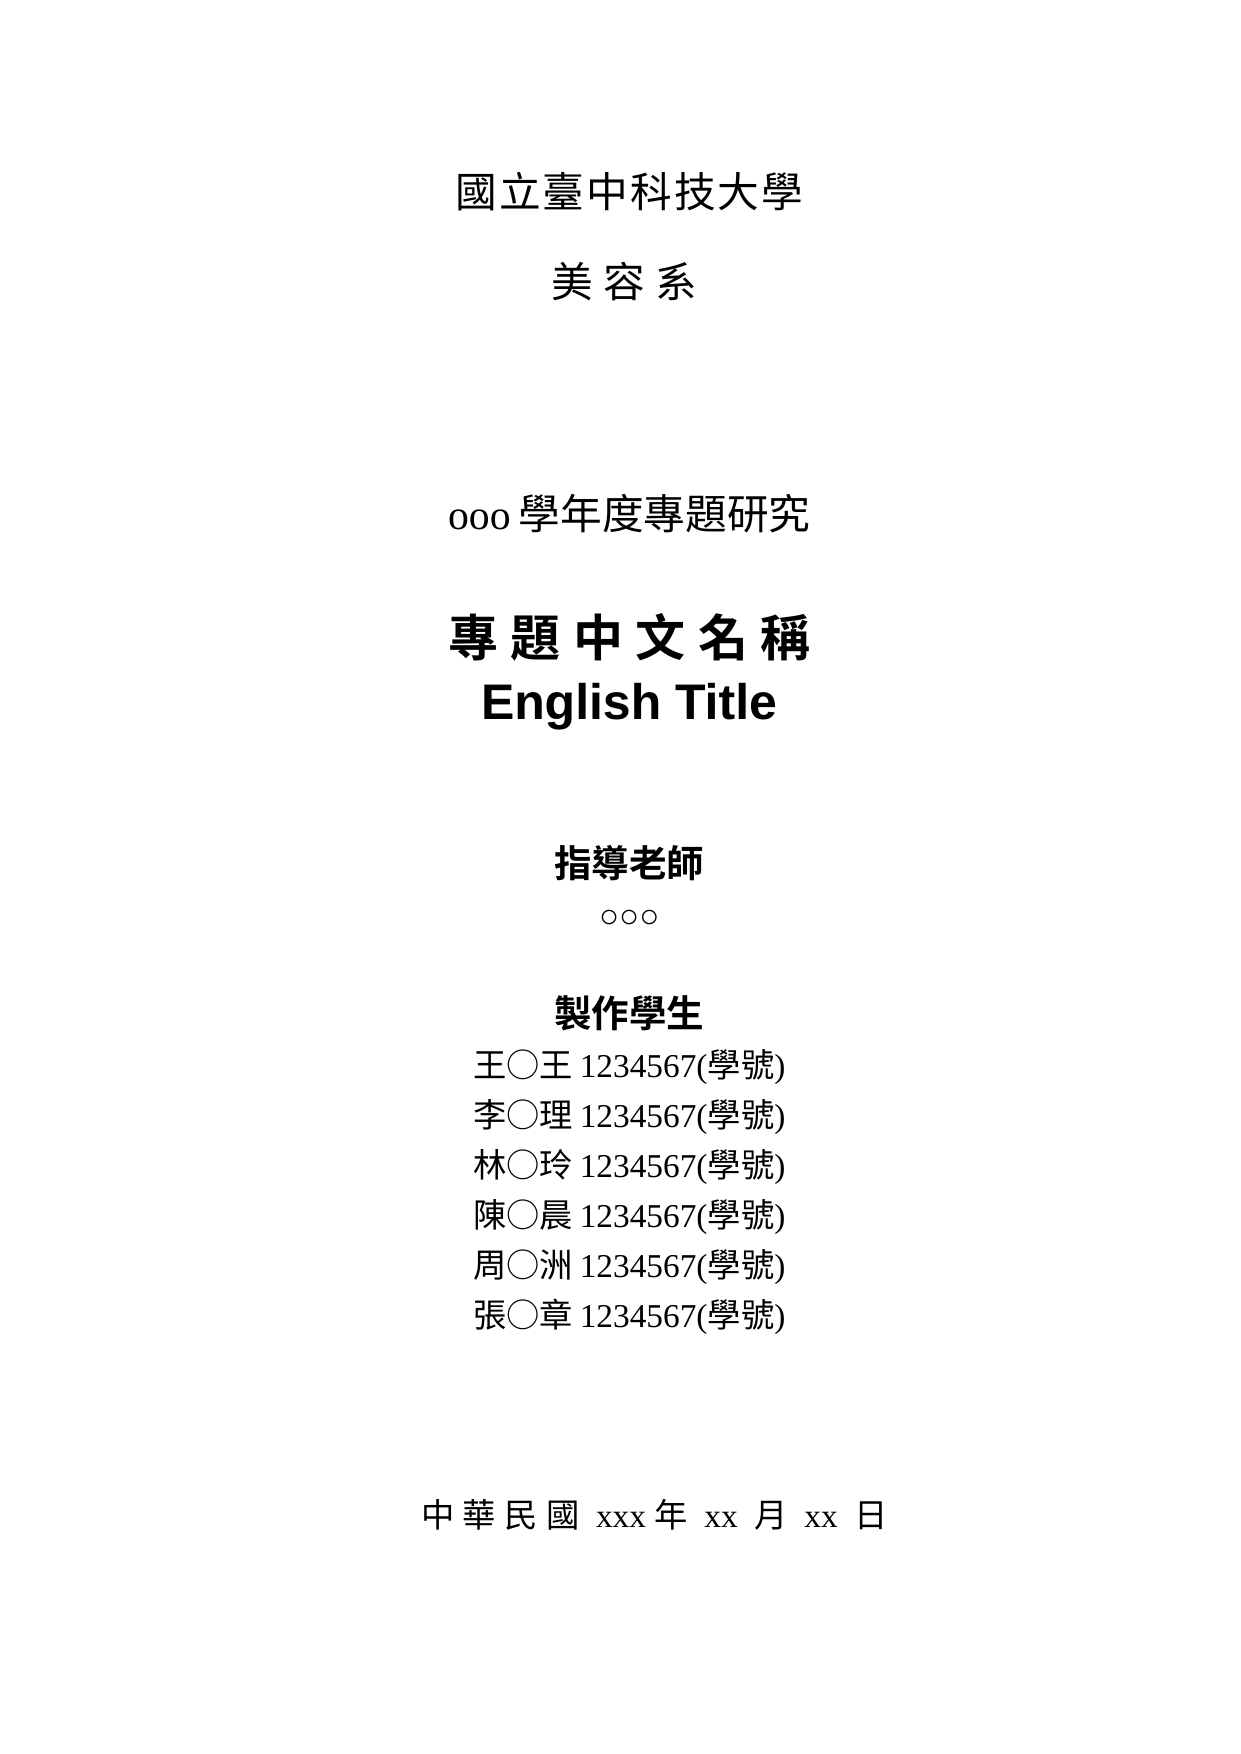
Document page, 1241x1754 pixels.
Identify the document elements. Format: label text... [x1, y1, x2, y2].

text ○○○ [148, 888, 1110, 938]
text 王○王1234567(學號) [148, 1038, 1110, 1088]
text 中 華 民 國 xxx 年 xx 月 xx 日 [198, 1488, 1110, 1538]
text 陳○晨1234567(學號) [148, 1188, 1110, 1238]
text 製作學生 [148, 988, 1110, 1038]
text 國立臺中科技大學 [148, 159, 1110, 219]
text 張○章1234567(學號) [148, 1288, 1110, 1338]
text 指導老師 [148, 838, 1110, 888]
text 林○玲1234567(學號) [148, 1138, 1110, 1188]
text 李○理1234567(學號) [148, 1088, 1110, 1138]
subtitle English Title [148, 673, 1110, 730]
text ooo學年度專題研究 [148, 489, 1110, 539]
text 周○洲1234567(學號) [148, 1238, 1110, 1288]
text 專 題 中 文 名 稱 [148, 589, 1110, 673]
text 美 容 系 [148, 249, 1110, 309]
